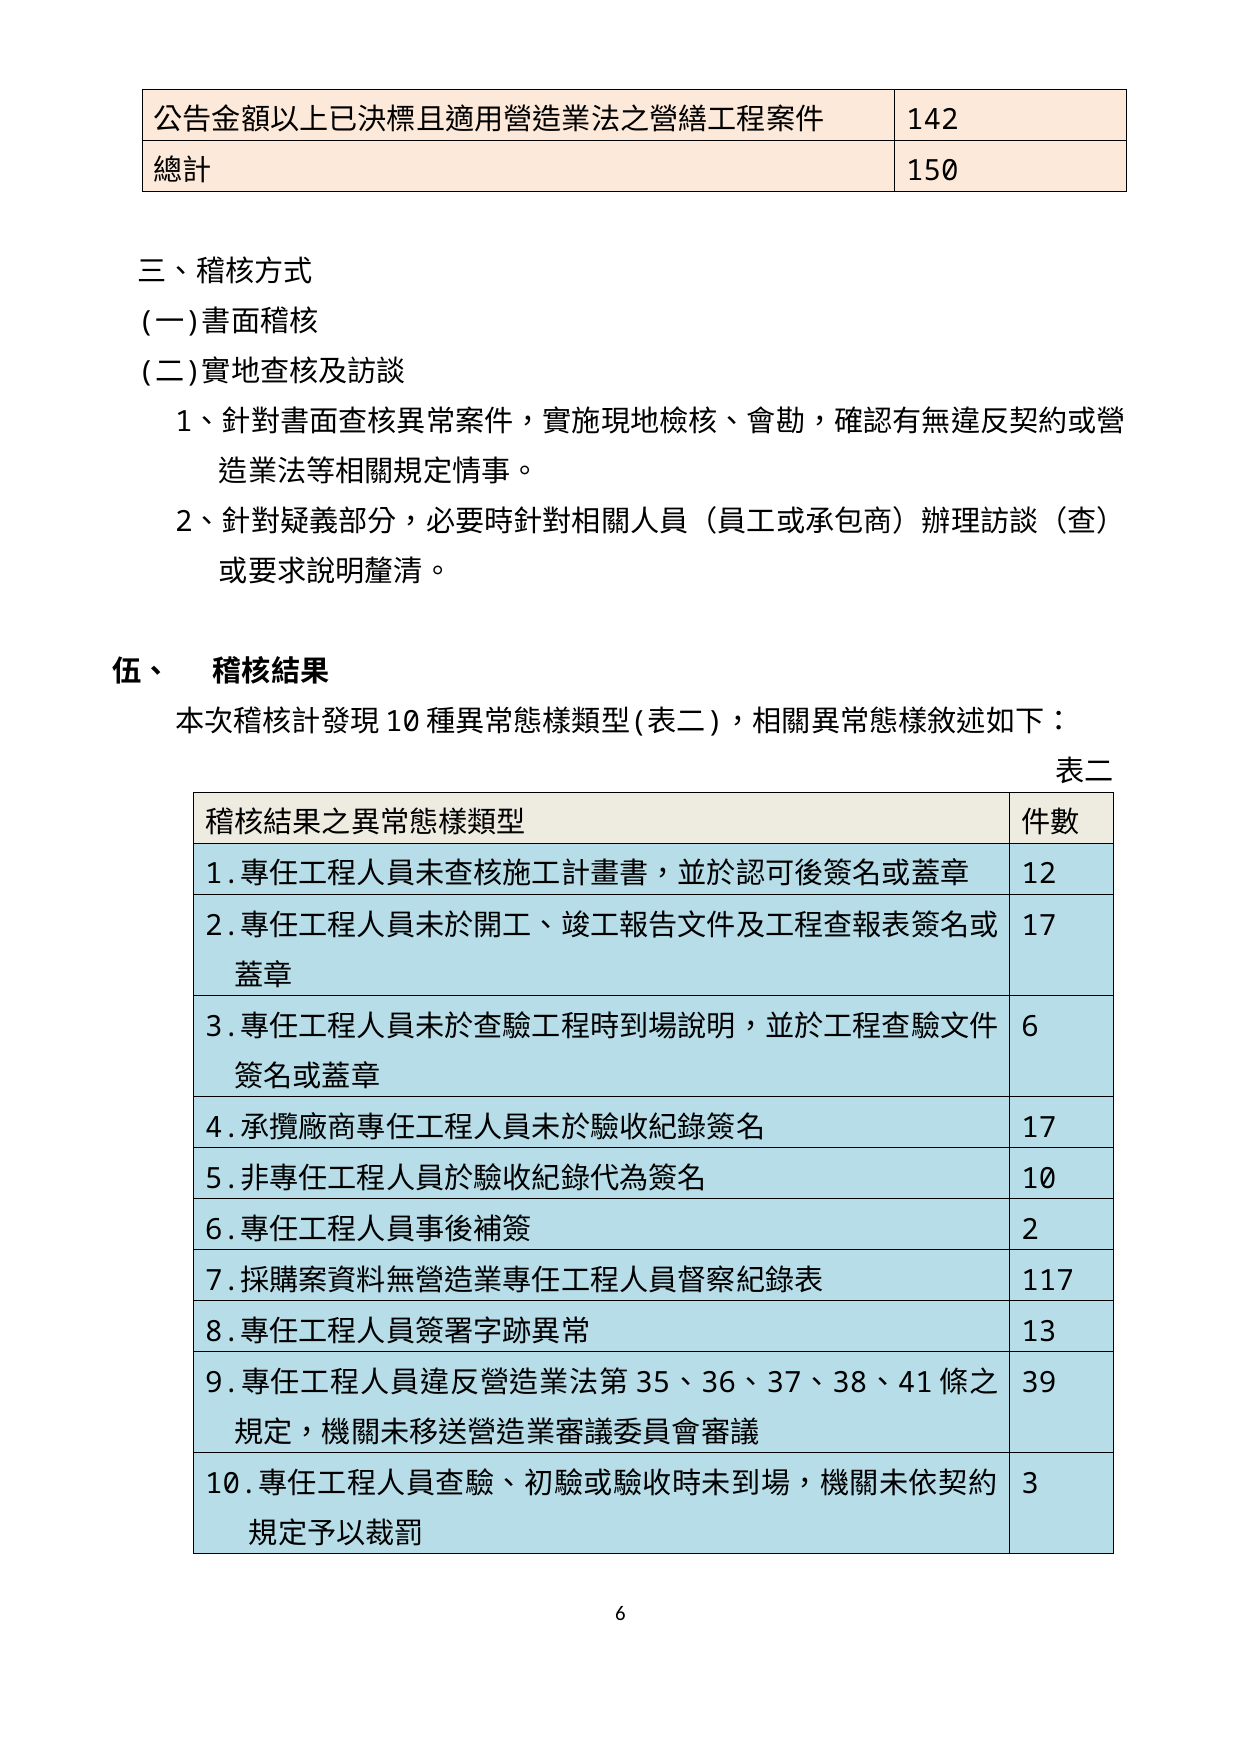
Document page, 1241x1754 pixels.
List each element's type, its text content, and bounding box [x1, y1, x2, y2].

table_cell 2 [1010, 1199, 1113, 1249]
table_cell 142 [895, 90, 1126, 140]
table_cell 13 [1010, 1301, 1113, 1351]
table_cell 7.採購案資料無營造業專任工程人員督察紀錄表 [194, 1250, 1009, 1300]
table_cell 117 [1010, 1250, 1113, 1300]
text 表二 [112, 742, 1128, 792]
table_cell 總計 [143, 141, 894, 191]
text 本次稽核計發現10種異常態樣類型(表二)，相關異常態樣敘述如下： [175, 692, 1128, 742]
table_cell 10.專任工程人員查驗、初驗或驗收時未到場，機關未依契約規定予以裁罰 [194, 1453, 1009, 1553]
table_cell 10 [1010, 1148, 1113, 1198]
table_cell 8.專任工程人員簽署字跡異常 [194, 1301, 1009, 1351]
table_cell 1.專任工程人員未查核施工計畫書，並於認可後簽名或蓋章 [194, 844, 1009, 894]
table_cell 3 [1010, 1453, 1113, 1553]
table_cell 公告金額以上已決標且適用營造業法之營繕工程案件 [143, 90, 894, 140]
list 稽核結果 [112, 642, 1128, 692]
table_cell 17 [1010, 1097, 1113, 1147]
table_cell 3.專任工程人員未於查驗工程時到場說明，並於工程查驗文件簽名或蓋章 [194, 996, 1009, 1096]
table_cell 17 [1010, 895, 1113, 995]
table_cell 39 [1010, 1352, 1113, 1452]
table_cell 150 [895, 141, 1126, 191]
table_cell 6.專任工程人員事後補簽 [194, 1199, 1009, 1249]
text 2、針對疑義部分，必要時針對相關人員（員工或承包商）辦理訪談（查）或要求說明釐清。 [175, 492, 1128, 592]
table_cell 2.專任工程人員未於開工、竣工報告文件及工程查報表簽名或蓋章 [194, 895, 1009, 995]
table_cell 9.專任工程人員違反營造業法第35、36、37、38、41條之規定，機關未移送營造業審議委員會審議 [194, 1352, 1009, 1452]
table_cell 6 [1010, 996, 1113, 1096]
text (一)書面稽核 [137, 292, 1128, 342]
table_header 稽核結果之異常態樣類型 [194, 793, 1009, 843]
table_cell 12 [1010, 844, 1113, 894]
table_header 件數 [1010, 793, 1113, 843]
table_cell 5.非專任工程人員於驗收紀錄代為簽名 [194, 1148, 1009, 1198]
text (二)實地查核及訪談 [137, 342, 1128, 392]
table_cell 4.承攬廠商專任工程人員未於驗收紀錄簽名 [194, 1097, 1009, 1147]
text 三、稽核方式 [137, 242, 1128, 292]
text 1、針對書面查核異常案件，實施現地檢核、會勘，確認有無違反契約或營造業法等相關規定情事。 [175, 392, 1128, 492]
